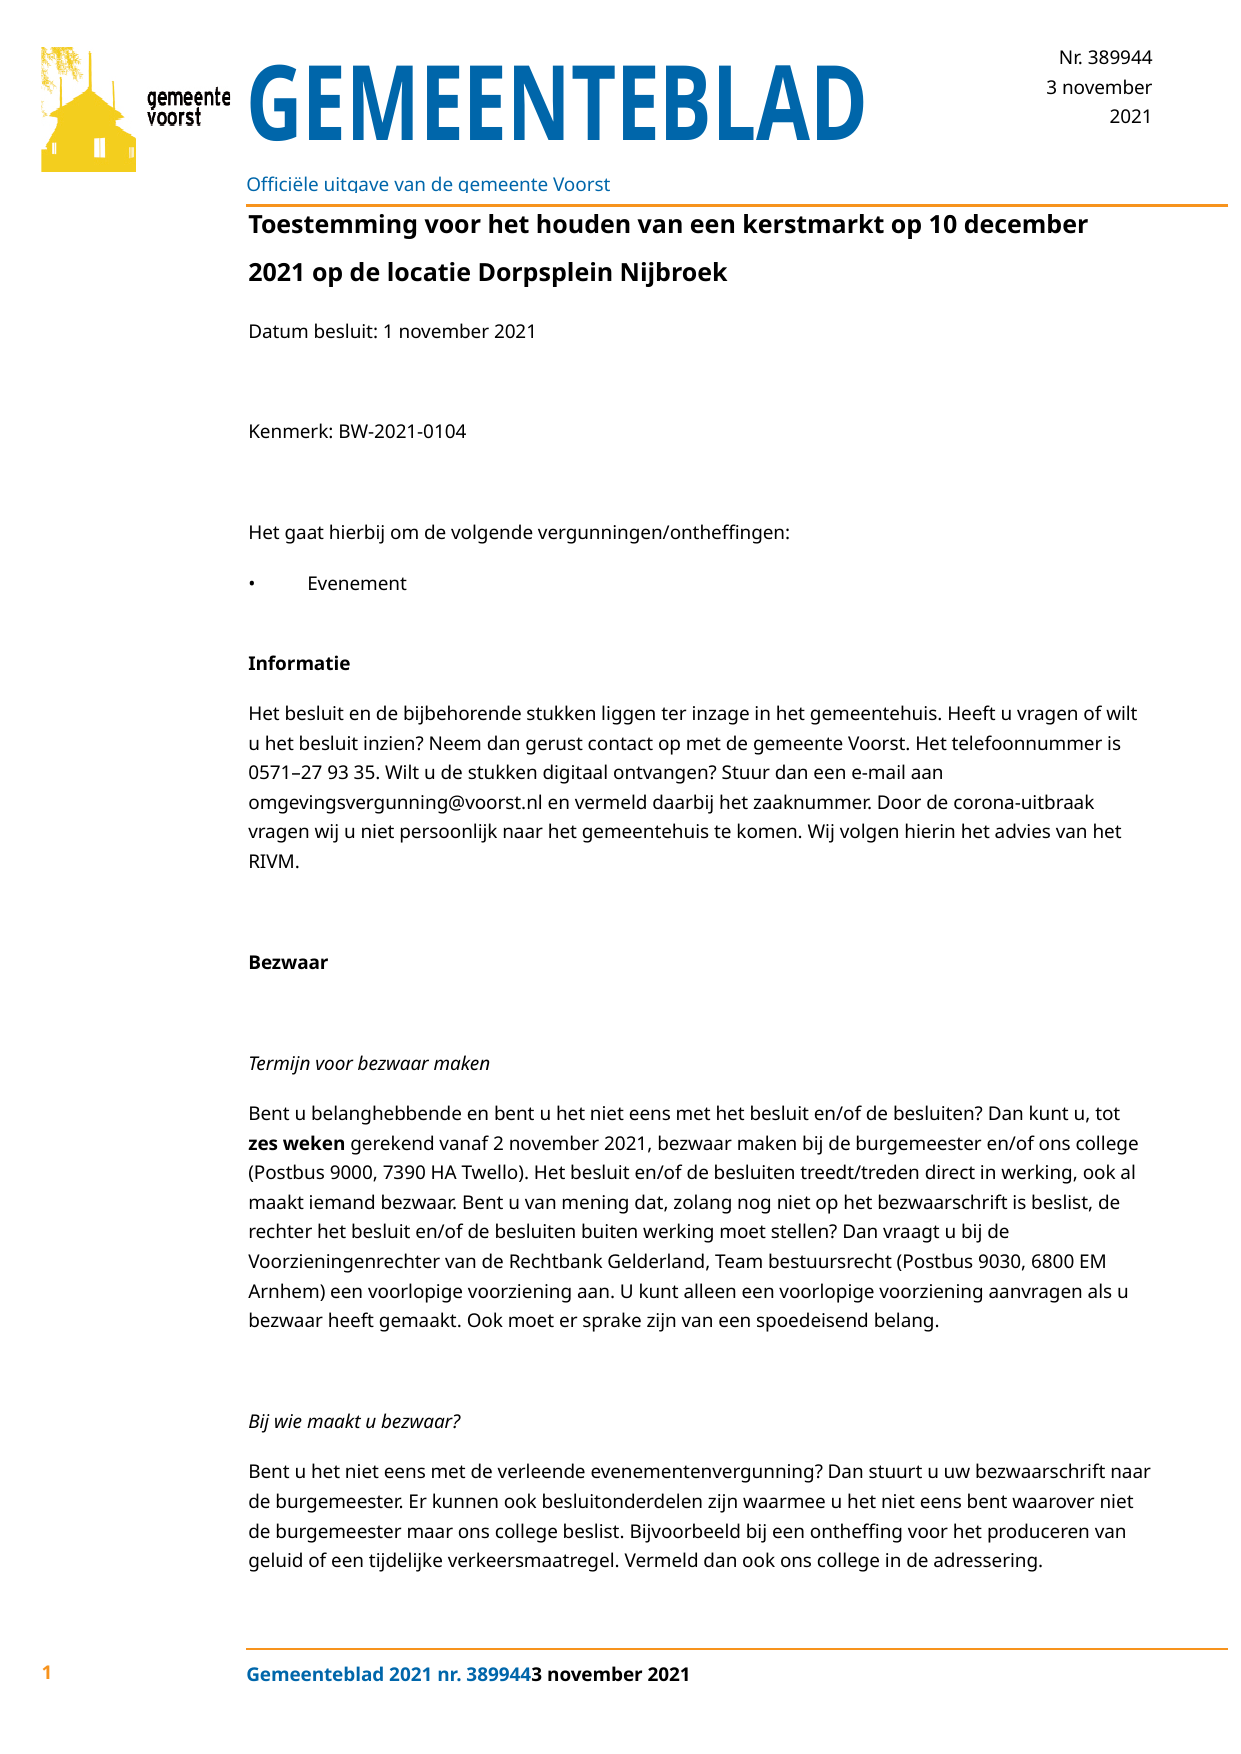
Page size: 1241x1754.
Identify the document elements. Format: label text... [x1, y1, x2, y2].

text Toestemming voor het houden van een kerstmarkt op 10 december 2021 op de locatie Dorpsplein Nijbroek [248, 207, 1152, 288]
text Bezwaar [248, 949, 1152, 975]
text Het besluit en de bijbehorende stukken liggen ter inzage in het gemeentehuis. Heeft u vragen of wilt u het besluit inzien? Neem dan gerust contact op met de gemeente Voorst. Het telefoonnummer is 0571–27 93 35. Wilt u de stukken digitaal ontvangen? Stuur dan een e-mail aan omgevingsvergunning@voorst.nl en vermeld daarbij het zaaknummer. Door de corona-uitbraak vragen wij u niet persoonlijk naar het gemeentehuis te komen. Wij volgen hierin het advies van het RIVM. [248, 700, 1152, 874]
text Bent u het niet eens met de verleende evenementenvergunning? Dan stuurt u uw bezwaarschrift naar de burgemeester. Er kunnen ook besluitonderdelen zijn waarmee u het niet eens bent waarover niet de burgemeester maar ons college beslist. Bijvoorbeeld bij een ontheffing voor het produceren van geluid of een tijdelijke verkeersmaatregel. Vermeld dan ook ons college in de adressering. [248, 1459, 1152, 1573]
picture [41, 47, 231, 172]
text Kenmerk: BW-2021-0104 [248, 419, 1152, 444]
text Informatie [248, 650, 1152, 676]
text Het gaat hierbij om de volgende vergunningen/ontheffingen: [248, 519, 1152, 545]
text Termijn voor bezwaar maken [248, 1050, 1152, 1076]
text Bent u belanghebbende en bent u het niet eens met het besluit en/of de besluiten? Dan kunt u, tot zes weken gerekend vanaf 2 november 2021, bezwaar maken bij de burgemeester en/of ons college (Postbus 9000, 7390 HA Twello). Het besluit en/of de besluiten treedt/treden direct in werking, ook al maakt iemand bezwaar. Bent u van mening dat, zolang nog niet op het bezwaarschrift is beslist, de rechter het besluit en/of de besluiten buiten werking moet stellen? Dan vraagt u bij de Voorzieningenrechter van de Rechtbank Gelderland, Team bestuursrecht (Postbus 9030, 6800 EM Arnhem) een voorlopige voorziening aan. U kunt alleen een voorlopige voorziening aanvragen als u bezwaar heeft gemaakt. Ook moet er sprake zijn van een spoedeisend belang. [248, 1100, 1152, 1333]
text Datum besluit: 1 november 2021 [248, 318, 1152, 344]
text Bij wie maakt u bezwaar? [248, 1408, 1152, 1434]
list Evenement [248, 570, 1152, 596]
